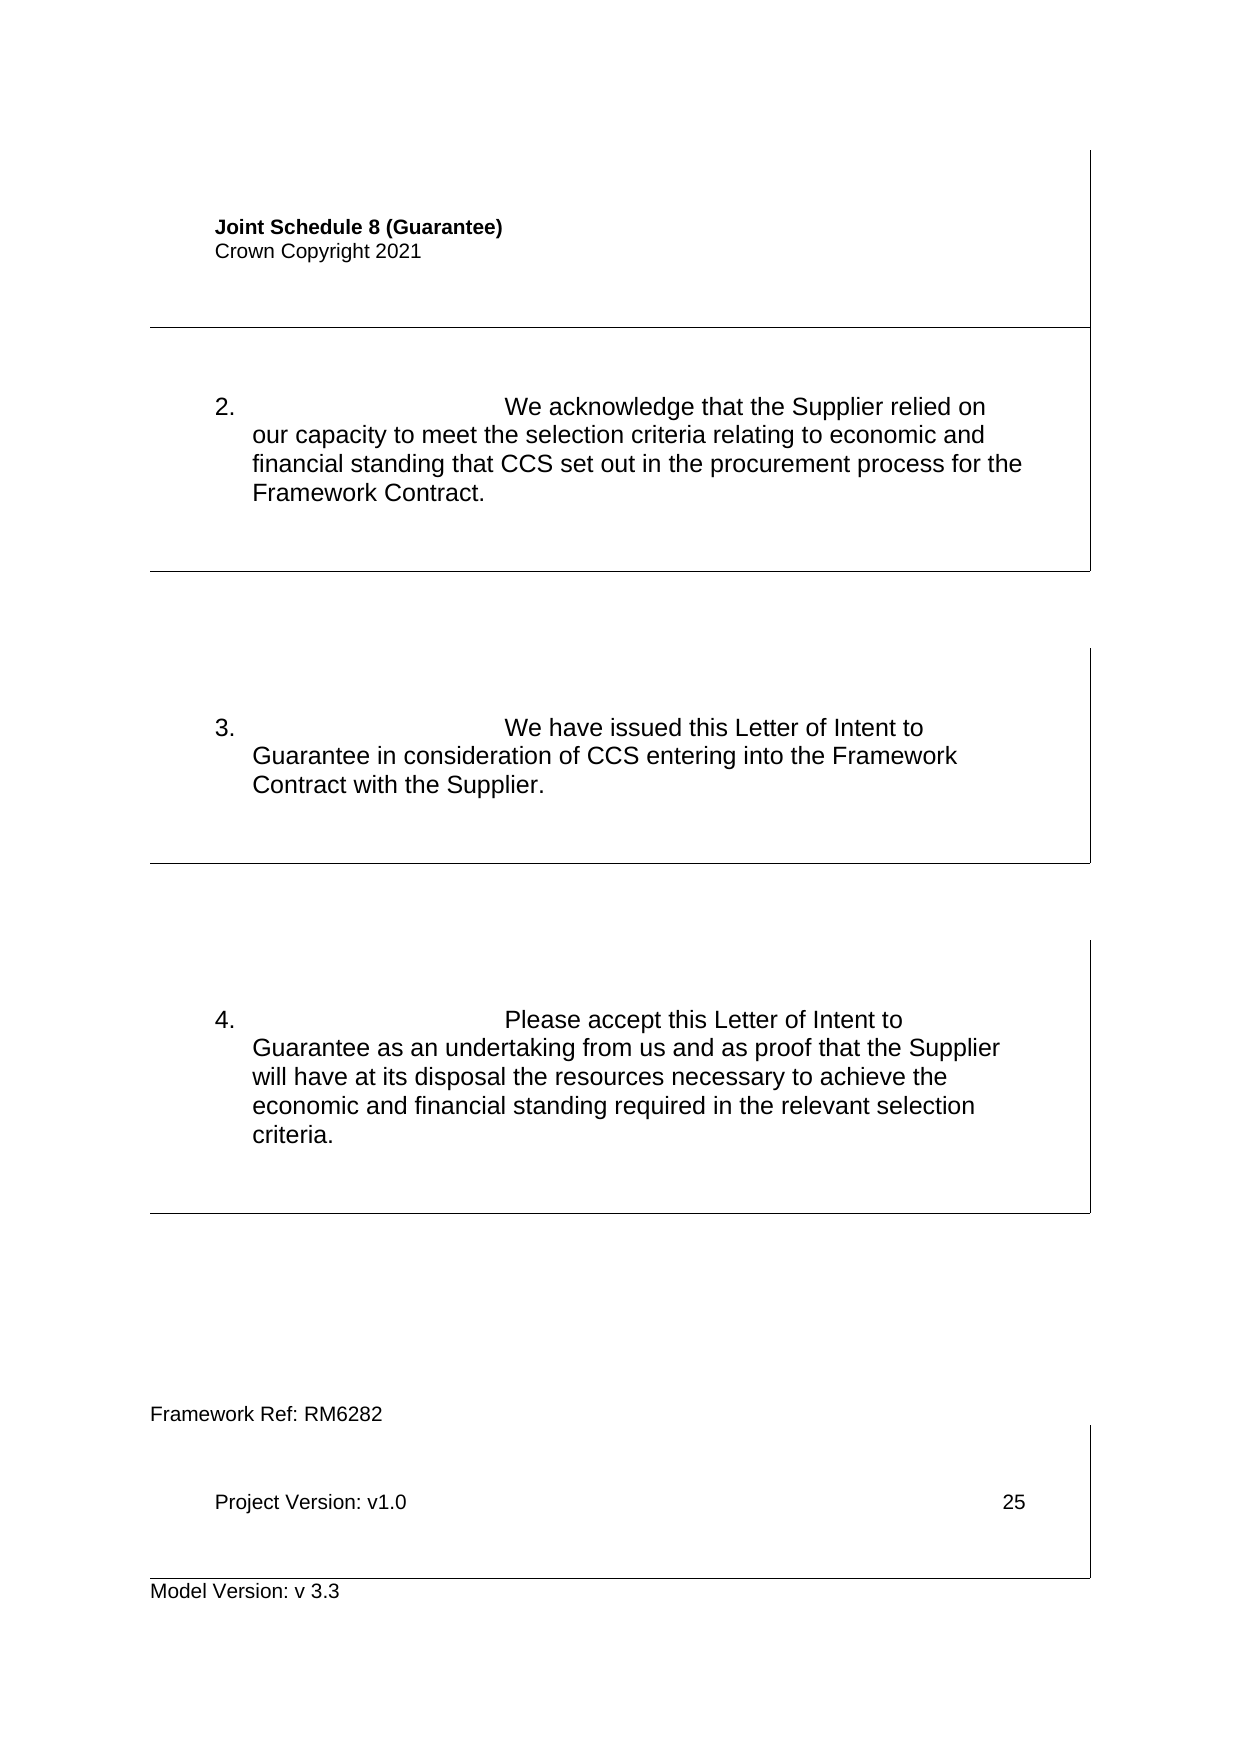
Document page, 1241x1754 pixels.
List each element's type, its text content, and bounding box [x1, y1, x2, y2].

list Please accept this Letter of Intent to Guarantee as an undertaking from us and as proof that the Supplier will have at its disposal the resources necessary to achieve the economic and financial standing required in the relevant selection criteria. [150, 940, 1090, 1213]
list We have issued this Letter of Intent to Guarantee in consideration of CCS entering into the Framework Contract with the Supplier. [150, 648, 1090, 863]
list We acknowledge that the Supplier relied on our capacity to meet the selection criteria relating to economic and financial standing that CCS set out in the procurement process for the Framework Contract. [150, 327, 1090, 571]
